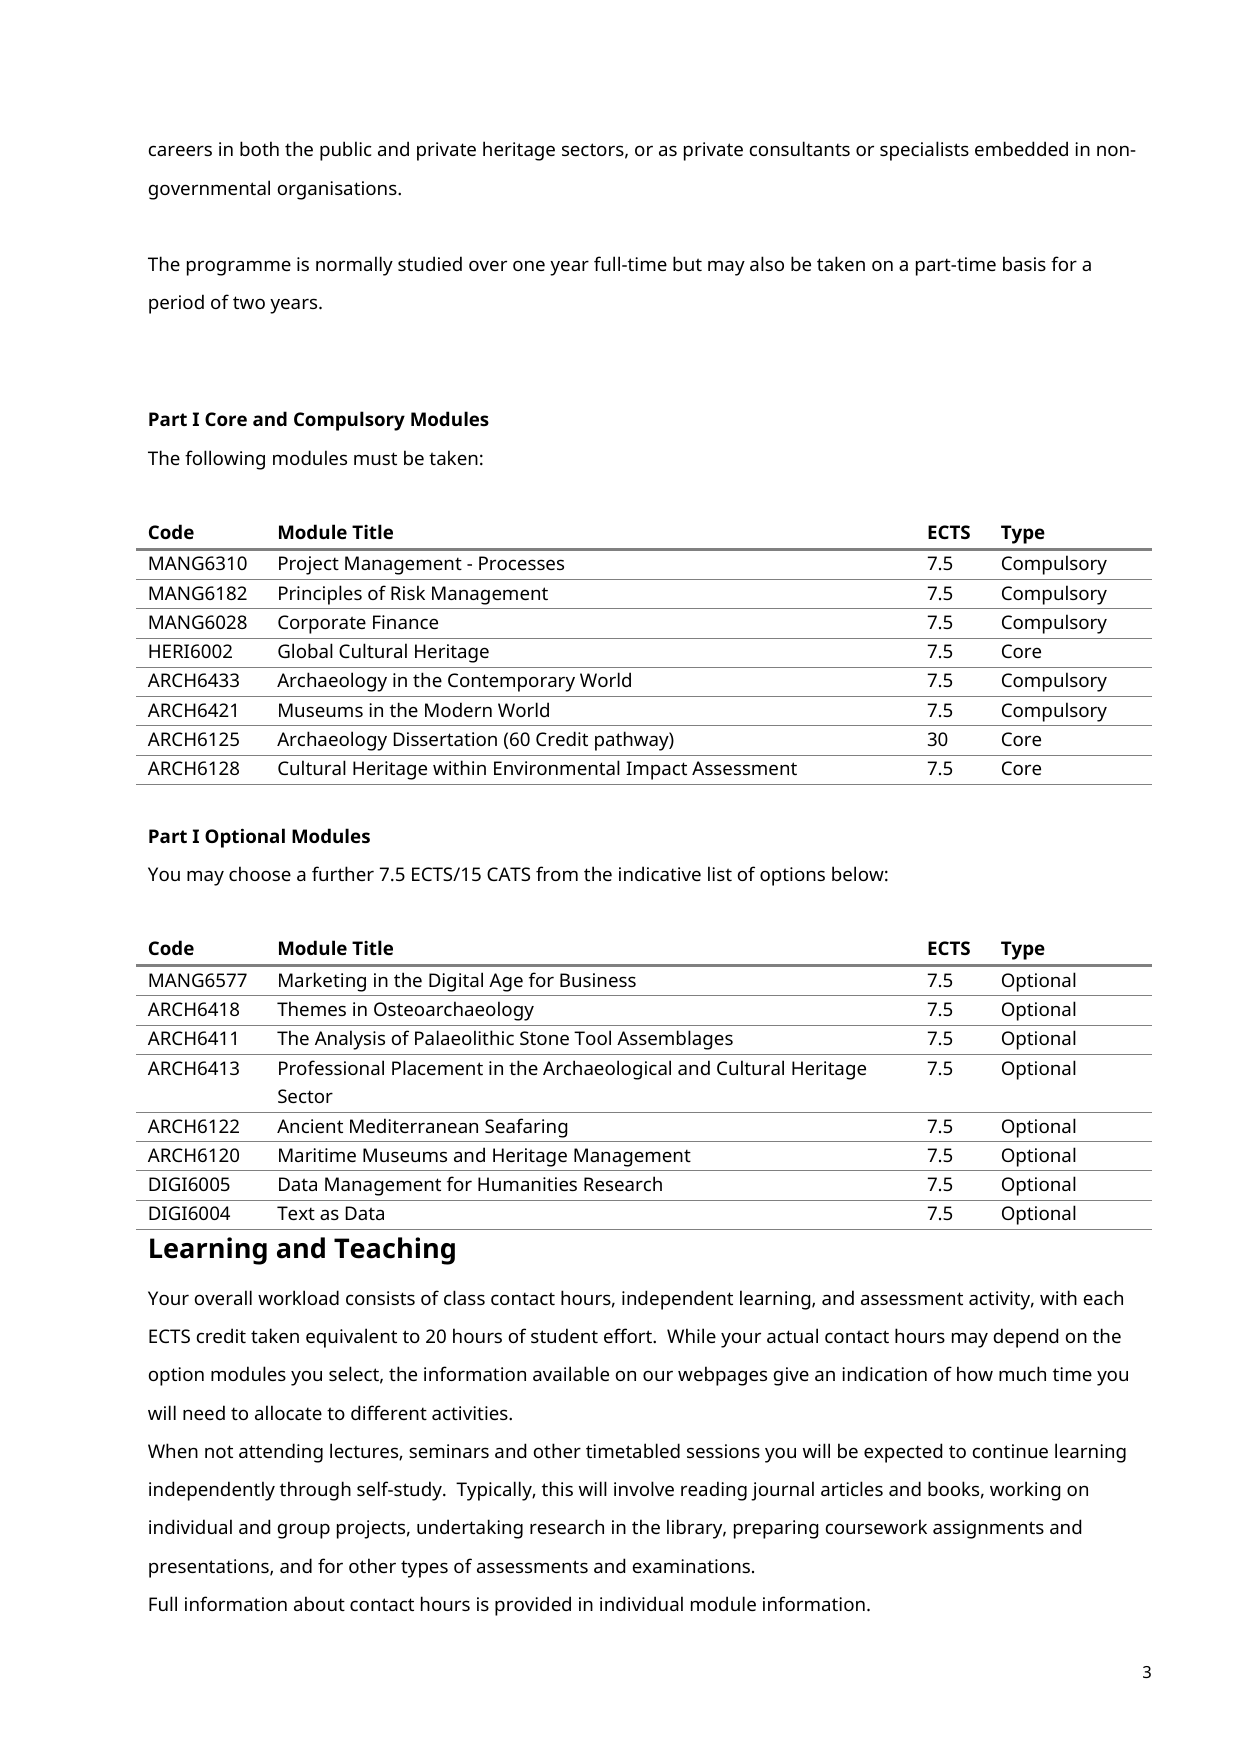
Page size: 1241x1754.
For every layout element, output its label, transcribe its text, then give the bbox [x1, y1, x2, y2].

table_cell 7.5 [916, 1142, 989, 1170]
table_cell ARCH6418 [136, 996, 266, 1024]
table_cell Global Cultural Heritage [266, 639, 916, 667]
table_cell Archaeology in the Contemporary World [266, 668, 916, 696]
table_cell ECTS [916, 936, 989, 964]
table_cell Compulsory [989, 551, 1152, 579]
table_cell ARCH6128 [136, 756, 266, 784]
table_cell 7.5 [916, 1171, 989, 1200]
table_cell Principles of Risk Management [266, 580, 916, 608]
table_cell ARCH6120 [136, 1142, 266, 1170]
table_cell 7.5 [916, 697, 989, 725]
table_cell Optional [989, 1201, 1152, 1229]
table_cell Part I Core and Compulsory Modules The following modules must be taken: [136, 368, 1152, 519]
table_cell Text as Data [266, 1201, 916, 1229]
table_cell Compulsory [989, 697, 1152, 725]
table_cell Core [989, 639, 1152, 667]
table_cell The Analysis of Palaeolithic Stone Tool Assemblages [266, 1026, 916, 1054]
table_cell MANG6028 [136, 609, 266, 637]
table_cell Ancient Mediterranean Seafaring [266, 1113, 916, 1141]
table_cell Optional [989, 1055, 1152, 1112]
table_cell Maritime Museums and Heritage Management [266, 1142, 916, 1170]
table_cell 7.5 [916, 967, 989, 995]
table_cell 7.5 [916, 756, 989, 784]
table_cell Type [989, 519, 1152, 547]
table_cell 7.5 [916, 1026, 989, 1054]
table_cell Core [989, 756, 1152, 784]
table_cell ARCH6125 [136, 726, 266, 754]
table_cell Optional [989, 1113, 1152, 1141]
table_cell Code [136, 519, 266, 547]
table_cell Module Title [266, 936, 916, 964]
table_cell MANG6310 [136, 551, 266, 579]
table_cell 7.5 [916, 996, 989, 1024]
table_cell Compulsory [989, 668, 1152, 696]
table_cell ARCH6413 [136, 1055, 266, 1112]
text Your overall workload consists of class contact hours, independent learning, and assessment activity, with each ECTS credit taken equivalent to 20 hours of student effort. While your actual contact hours may depend on the option modules you select, the information available on our webpages give an indication of how much time you will need to allocate to different activities. [148, 1285, 1152, 1426]
table_cell Themes in Osteoarchaeology [266, 996, 916, 1024]
table_cell Project Management - Processes [266, 551, 916, 579]
table_cell Archaeology Dissertation (60 Credit pathway) [266, 726, 916, 754]
table_cell Compulsory [989, 580, 1152, 608]
table_header careers in both the public and private heritage sectors, or as private consultants or specialists embedded in non-governmental organisations. The programme is normally studied over one year full-time but may also be taken on a part-time basis for a period of two years. [136, 137, 1152, 368]
table_cell 7.5 [916, 639, 989, 667]
table_cell DIGI6004 [136, 1201, 266, 1229]
table_cell Code [136, 936, 266, 964]
table_cell Type [989, 936, 1152, 964]
table_cell Cultural Heritage within Environmental Impact Assessment [266, 756, 916, 784]
table_cell Data Management for Humanities Research [266, 1171, 916, 1200]
table_cell HERI6002 [136, 639, 266, 667]
table_cell 7.5 [916, 609, 989, 637]
table_cell 7.5 [916, 580, 989, 608]
table_cell 7.5 [916, 1055, 989, 1112]
table_cell MANG6182 [136, 580, 266, 608]
table_cell Part I Optional Modules You may choose a further 7.5 ECTS/15 CATS from the indicative list of options below: [136, 785, 1152, 936]
table_cell Museums in the Modern World [266, 697, 916, 725]
table_cell Module Title [266, 519, 916, 547]
table_cell Compulsory [989, 609, 1152, 637]
table_cell 7.5 [916, 551, 989, 579]
table_cell Professional Placement in the Archaeological and Cultural Heritage Sector [266, 1055, 916, 1112]
table_cell ARCH6433 [136, 668, 266, 696]
table_cell 7.5 [916, 668, 989, 696]
table_cell 7.5 [916, 1201, 989, 1229]
table_cell DIGI6005 [136, 1171, 266, 1200]
table_cell Marketing in the Digital Age for Business [266, 967, 916, 995]
table_cell Corporate Finance [266, 609, 916, 637]
table_cell ARCH6122 [136, 1113, 266, 1141]
table_cell Core [989, 726, 1152, 754]
subtitle Learning and Teaching [148, 1230, 1152, 1267]
table_cell ECTS [916, 519, 989, 547]
text When not attending lectures, seminars and other timetabled sessions you will be expected to continue learning independently through self-study. Typically, this will involve reading journal articles and books, working on individual and group projects, undertaking research in the library, preparing coursework assignments and presentations, and for other types of assessments and examinations. [148, 1438, 1152, 1578]
table_cell Optional [989, 1171, 1152, 1200]
table_cell Optional [989, 996, 1152, 1024]
table_cell 7.5 [916, 1113, 989, 1141]
table_cell 30 [916, 726, 989, 754]
table_cell MANG6577 [136, 967, 266, 995]
table_cell ARCH6421 [136, 697, 266, 725]
text Full information about contact hours is provided in individual module information. [148, 1591, 1152, 1617]
table_cell Optional [989, 1142, 1152, 1170]
table_cell Optional [989, 967, 1152, 995]
table_cell Optional [989, 1026, 1152, 1054]
table_cell ARCH6411 [136, 1026, 266, 1054]
